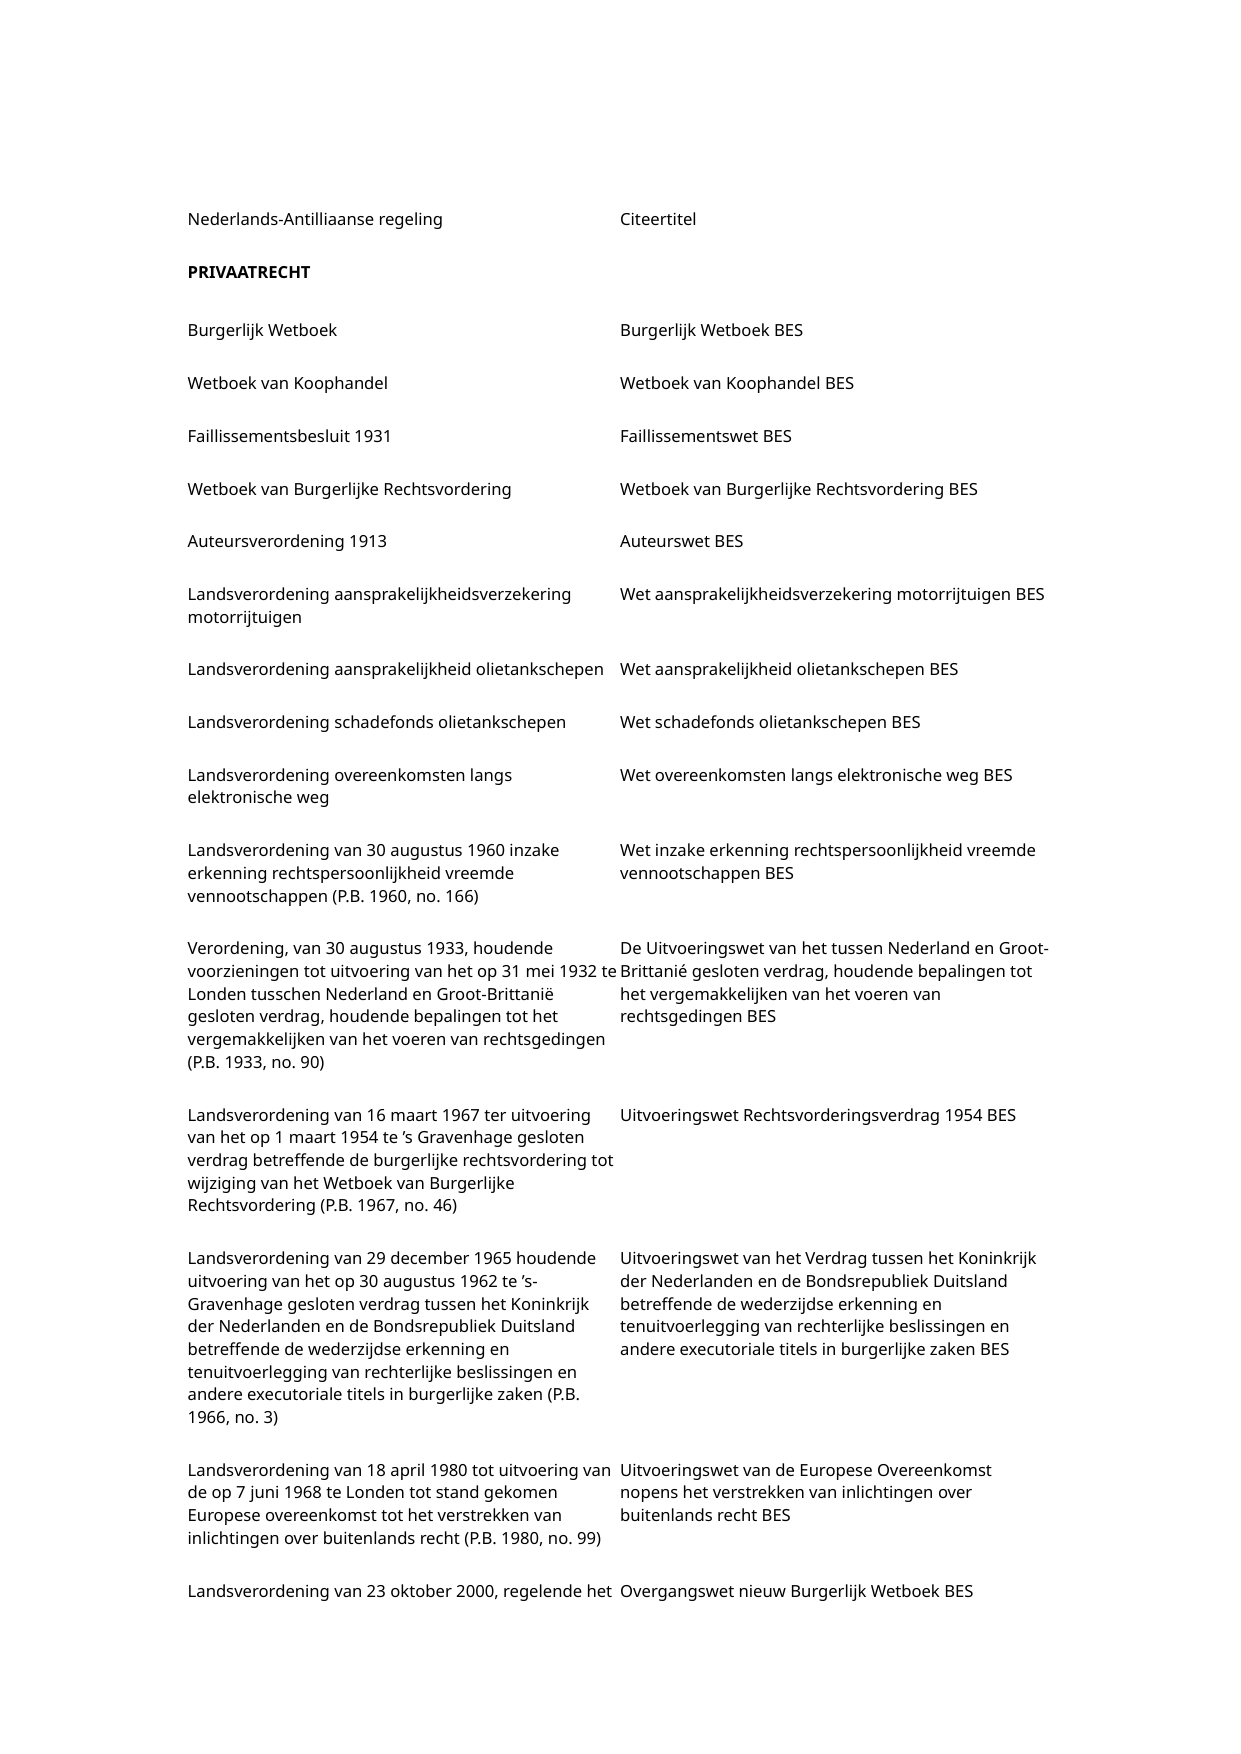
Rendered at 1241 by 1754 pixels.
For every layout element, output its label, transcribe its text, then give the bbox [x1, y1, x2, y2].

table_cell Landsverordening van 18 april 1980 tot uitvoering van de op 7 juni 1968 te Londen tot stand gekomen Europese overeenkomst tot het verstrekken van inlichtingen over buitenlands recht (P.B. 1980, no. 99) [188, 1459, 620, 1579]
table_cell Landsverordening van 23 oktober 2000, regelende het [188, 1579, 620, 1602]
table_cell Landsverordening van 30 augustus 1960 inzake erkenning rechtspersoonlijkheid vreemde vennootschappen (P.B. 1960, no. 166) [188, 839, 620, 937]
table_cell Wetboek van Koophandel BES [620, 372, 1053, 424]
table_cell Landsverordening van 16 maart 1967 ter uitvoering van het op 1 maart 1954 te ’s Gravenhage gesloten verdrag betreffende de burgerlijke rechtsvordering tot wijziging van het Wetboek van Burgerlijke Rechtsvordering (P.B. 1967, no. 46) [188, 1103, 620, 1247]
table_cell Landsverordening aansprakelijkheid olietankschepen [188, 658, 620, 711]
table_header Citeertitel [620, 208, 1053, 261]
table_cell Verordening, van 30 augustus 1933, houdende voorzieningen tot uitvoering van het op 31 mei 1932 te Londen tusschen Nederland en Groot-Brittanië gesloten verdrag, houdende bepalingen tot het vergemakkelijken van het voeren van rechtsgedingen (P.B. 1933, no. 90) [188, 937, 620, 1103]
table_cell Landsverordening overeenkomsten langs elektronische weg [188, 764, 620, 839]
table_cell Burgerlijk Wetboek BES [620, 319, 1053, 372]
table_cell Auteurswet BES [620, 530, 1053, 583]
table_cell Wetboek van Koophandel [188, 372, 620, 424]
table_cell Landsverordening aansprakelijkheidsverzekering motorrijtuigen [188, 583, 620, 658]
table_cell Uitvoeringswet Rechtsvorderingsverdrag 1954 BES [620, 1103, 1053, 1247]
table_cell Wet schadefonds olietankschepen BES [620, 711, 1053, 763]
table_cell Faillissementsbesluit 1931 [188, 425, 620, 477]
table_cell Wet aansprakelijkheid olietankschepen BES [620, 658, 1053, 711]
table_cell PRIVAATRECHT [188, 261, 620, 319]
table_cell Faillissementswet BES [620, 425, 1053, 477]
table_header Nederlands-Antilliaanse regeling [188, 208, 620, 261]
table_cell Landsverordening van 29 december 1965 houdende uitvoering van het op 30 augustus 1962 te ’s-Gravenhage gesloten verdrag tussen het Koninkrijk der Nederlanden en de Bondsrepubliek Duitsland betreffende de wederzijdse erkenning en tenuitvoerlegging van rechterlijke beslissingen en andere executoriale titels in burgerlijke zaken (P.B. 1966, no. 3) [188, 1247, 620, 1458]
table_cell Wetboek van Burgerlijke Rechtsvordering [188, 477, 620, 530]
table_cell Landsverordening schadefonds olietankschepen [188, 711, 620, 763]
table_cell Uitvoeringswet van de Europese Overeenkomst nopens het verstrekken van inlichtingen over buitenlands recht BES [620, 1459, 1053, 1579]
table_cell Wetboek van Burgerlijke Rechtsvordering BES [620, 477, 1053, 530]
table_cell Uitvoeringswet van het Verdrag tussen het Koninkrijk der Nederlanden en de Bondsrepubliek Duitsland betreffende de wederzijdse erkenning en tenuitvoerlegging van rechterlijke beslissingen en andere executoriale titels in burgerlijke zaken BES [620, 1247, 1053, 1458]
table_cell Wet aansprakelijkheidsverzekering motorrijtuigen BES [620, 583, 1053, 658]
table_cell Burgerlijk Wetboek [188, 319, 620, 372]
table_cell Wet inzake erkenning rechtspersoonlijkheid vreemde vennootschappen BES [620, 839, 1053, 937]
table_cell De Uitvoeringswet van het tussen Nederland en Groot-Brittanié gesloten verdrag, houdende bepalingen tot het vergemakkelijken van het voeren van rechtsgedingen BES [620, 937, 1053, 1103]
table_cell Overgangswet nieuw Burgerlijk Wetboek BES [620, 1579, 1053, 1602]
table_cell [620, 261, 1053, 319]
table_cell Wet overeenkomsten langs elektronische weg BES [620, 764, 1053, 839]
table_cell Auteursverordening 1913 [188, 530, 620, 583]
